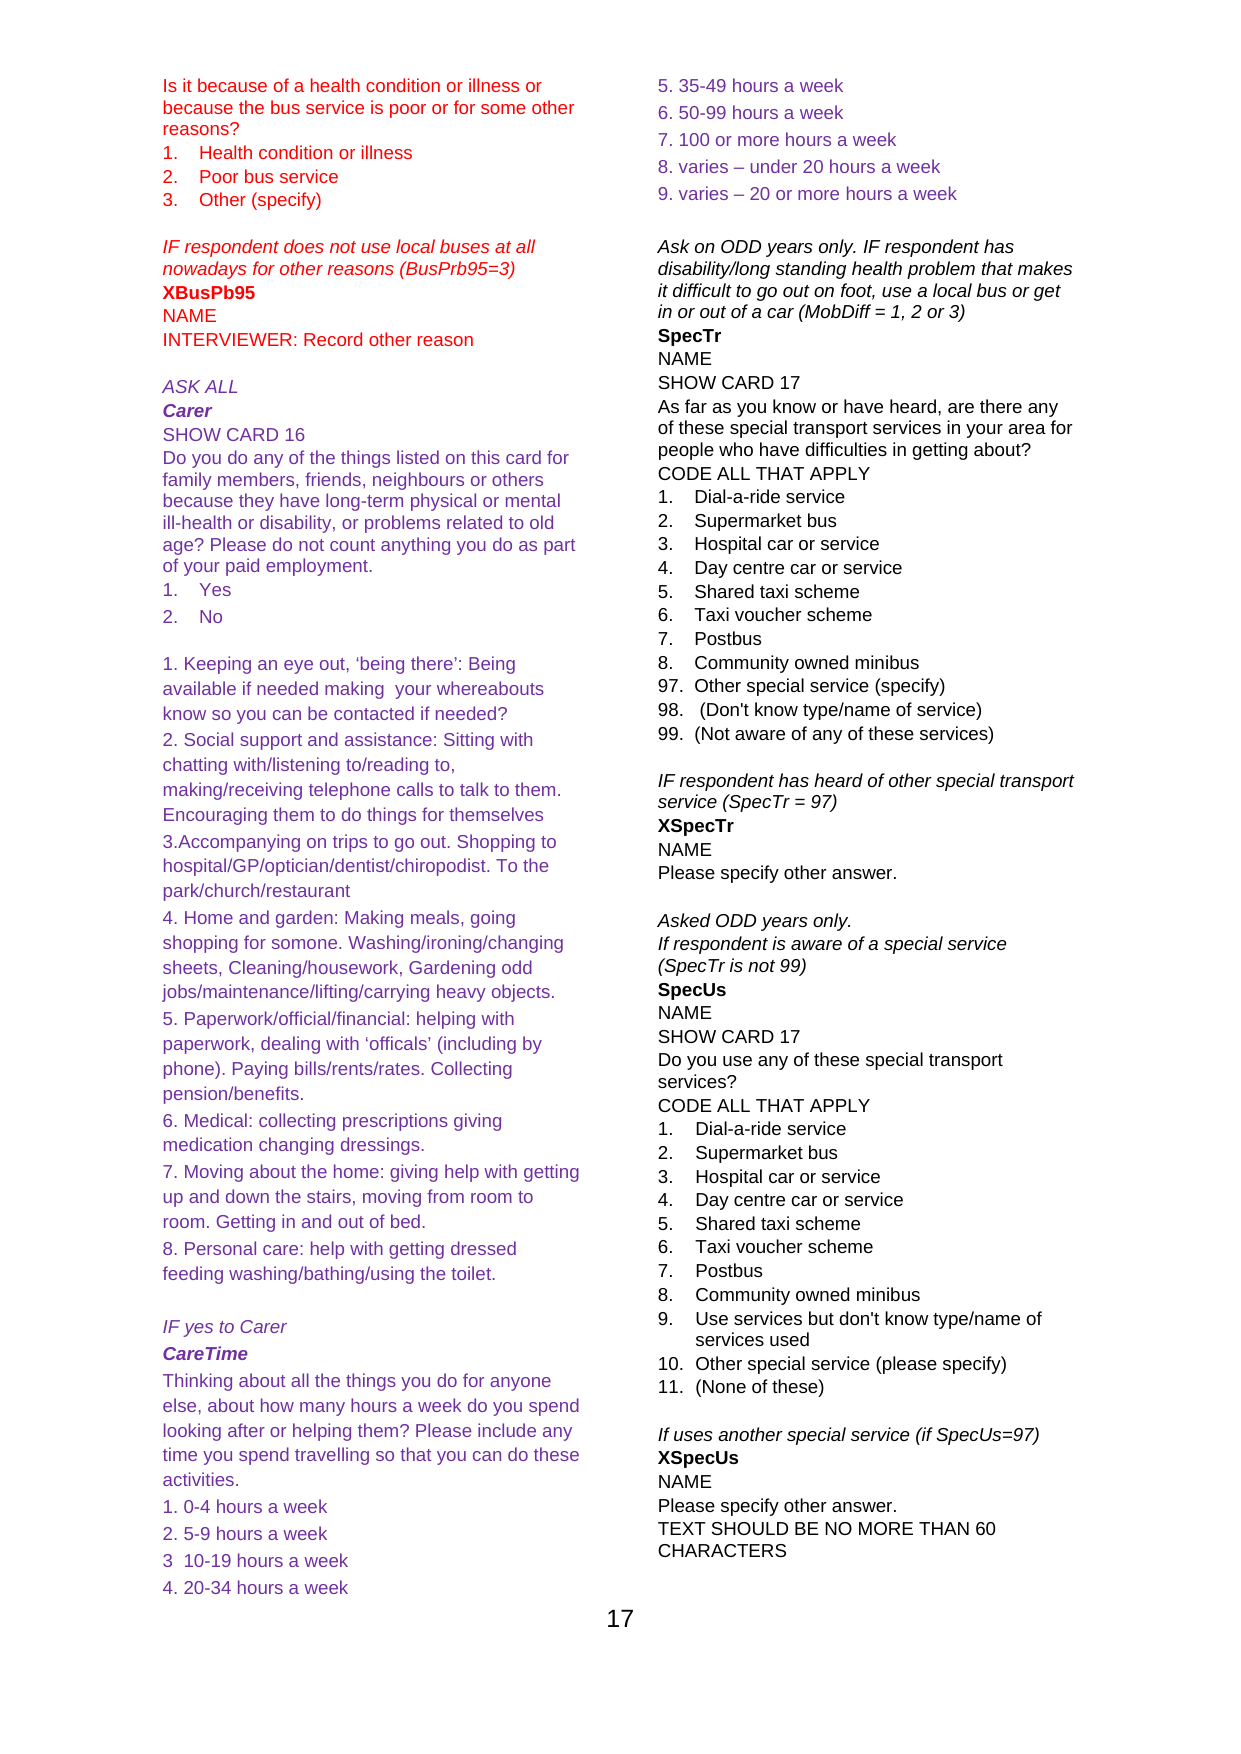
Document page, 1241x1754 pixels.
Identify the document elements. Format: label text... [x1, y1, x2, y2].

text XBusPb95 [162, 282, 583, 303]
text 7. Moving about the home: giving help with getting up and down the stairs, moving from room to room. Getting in and out of bed. [162, 1161, 583, 1232]
text 9. varies – 20 or more hours a week [658, 182, 1078, 204]
text Do you use any of these special transport services? [658, 1049, 1078, 1092]
text XSpecUs [658, 1447, 1078, 1469]
text Is it because of a health condition or illness or because the bus service is poor or for some other reasons? [162, 75, 583, 140]
text IF respondent has heard of other special transport service (SpecTr = 97) [658, 770, 1078, 813]
text XSpecTr [658, 815, 1078, 836]
text IF respondent does not use local buses at all nowadays for other reasons (BusPrb95=3) [162, 236, 583, 279]
text CareTime [162, 1343, 583, 1364]
text 7. 100 or more hours a week [658, 129, 1078, 150]
text 1. Yes [162, 578, 583, 600]
text Please specify other answer. [658, 1494, 1078, 1516]
list Shared taxi scheme [658, 1213, 1078, 1234]
text 6. Medical: collecting prescriptions giving medication changing dressings. [162, 1109, 583, 1156]
text 3. Other (specify) [162, 189, 583, 211]
text CODE ALL THAT APPLY [658, 462, 1078, 484]
text 2. 5-9 hours a week [162, 1523, 583, 1544]
text 5. 35-49 hours a week [658, 75, 1078, 97]
list Hospital car or service [658, 1165, 1078, 1187]
text Please specify other answer. [658, 862, 1078, 884]
text 1. Health condition or illness [162, 142, 583, 163]
text SHOW CARD 17 [658, 372, 1078, 393]
text 7. Postbus [658, 628, 1078, 649]
text NAME [162, 305, 583, 327]
text 6. Taxi voucher scheme [658, 604, 1078, 626]
text SHOW CARD 16 [162, 423, 583, 445]
text As far as you know or have heard, are there any of these special transport services in your area for people who have difficulties in getting about? [658, 396, 1078, 460]
text SpecTr [658, 324, 1078, 346]
text TEXT SHOULD BE NO MORE THAN 60 CHARACTERS [658, 1518, 1078, 1561]
text 99. (Not aware of any of these services) [658, 722, 1078, 744]
text If respondent is aware of a special service (SpecTr is not 99) [658, 933, 1078, 976]
text 8. varies – under 20 hours a week [658, 156, 1078, 177]
text 1. 0-4 hours a week [162, 1496, 583, 1517]
text Thinking about all the things you do for anyone else, about how many hours a week do you spend looking after or helping them? Please include any time you spend travelling so that you can do these activities. [162, 1370, 583, 1491]
list Taxi voucher scheme [658, 1236, 1078, 1258]
text 6. 50-99 hours a week [658, 102, 1078, 123]
text 3.Accompanying on trips to go out. Shopping to hospital/GP/optician/dentist/chiropodist. To the park/church/restaurant [162, 830, 583, 902]
text 97. Other special service (specify) [658, 675, 1078, 697]
text SHOW CARD 17 [658, 1026, 1078, 1047]
text 98. (Don't know type/name of service) [658, 699, 1078, 720]
text IF yes to Carer [162, 1316, 583, 1338]
text 3 10-19 hours a week [162, 1549, 583, 1571]
text Do you do any of the things listed on this card for family members, friends, neighbours or others because they have long-term physical or mental ill-health or disability, or problems related to old age? Please do not count anything you do as part of your paid employment. [162, 447, 583, 576]
text SpecUs [658, 978, 1078, 1000]
text 8. Personal care: help with getting dressed feeding washing/bathing/using the toilet. [162, 1237, 583, 1284]
text 4. Home and garden: Making meals, going shopping for somone. Washing/ironing/changing sheets, Cleaning/housework, Gardening odd jobs/maintenance/lifting/carrying heavy objects. [162, 907, 583, 1003]
text 2. Social support and assistance: Sitting with chatting with/listening to/reading to, making/receiving telephone calls to talk to them. Encouraging them to do things for themselves [162, 729, 583, 825]
text Ask on ODD years only. IF respondent has disability/long standing health problem that makes it difficult to go out on foot, use a local bus or get in or out of a car (MobDiff = 1, 2 or 3) [658, 236, 1078, 322]
text 2. Poor bus service [162, 165, 583, 187]
text If uses another special service (if SpecUs=97) [658, 1423, 1078, 1445]
text Asked ODD years only. [658, 909, 1078, 931]
text 8. Community owned minibus [658, 651, 1078, 673]
list Supermarket bus [658, 1142, 1078, 1163]
text 1. Dial-a-ride service [658, 486, 1078, 507]
list Dial-a-ride service [658, 1118, 1078, 1140]
text CODE ALL THAT APPLY [658, 1094, 1078, 1116]
text 1. Keeping an eye out, ‘being there’: Being available if needed making your whereabouts know so you can be contacted if needed? [162, 653, 583, 724]
list (None of these) [658, 1376, 1078, 1398]
text INTERVIEWER: Record other reason [162, 329, 583, 350]
text 2. Supermarket bus [658, 509, 1078, 531]
text Carer [162, 400, 583, 421]
list Use services but don't know type/name of services used [658, 1307, 1078, 1350]
text ASK ALL [162, 376, 583, 398]
text 5. Paperwork/official/financial: helping with paperwork, dealing with ‘officals’ (including by phone). Paying bills/rents/rates. Collecting pension/benefits. [162, 1008, 583, 1104]
text NAME [658, 838, 1078, 860]
list Day centre car or service [658, 1189, 1078, 1211]
text NAME [658, 1471, 1078, 1492]
text NAME [658, 348, 1078, 370]
text 5. Shared taxi scheme [658, 581, 1078, 602]
list Postbus [658, 1260, 1078, 1282]
list Other special service (please specify) [658, 1352, 1078, 1374]
text 3. Hospital car or service [658, 533, 1078, 555]
text 2. No [162, 605, 583, 627]
list Community owned minibus [658, 1284, 1078, 1305]
text NAME [658, 1002, 1078, 1023]
text 4. Day centre car or service [658, 557, 1078, 578]
text 4. 20-34 hours a week [162, 1576, 583, 1598]
